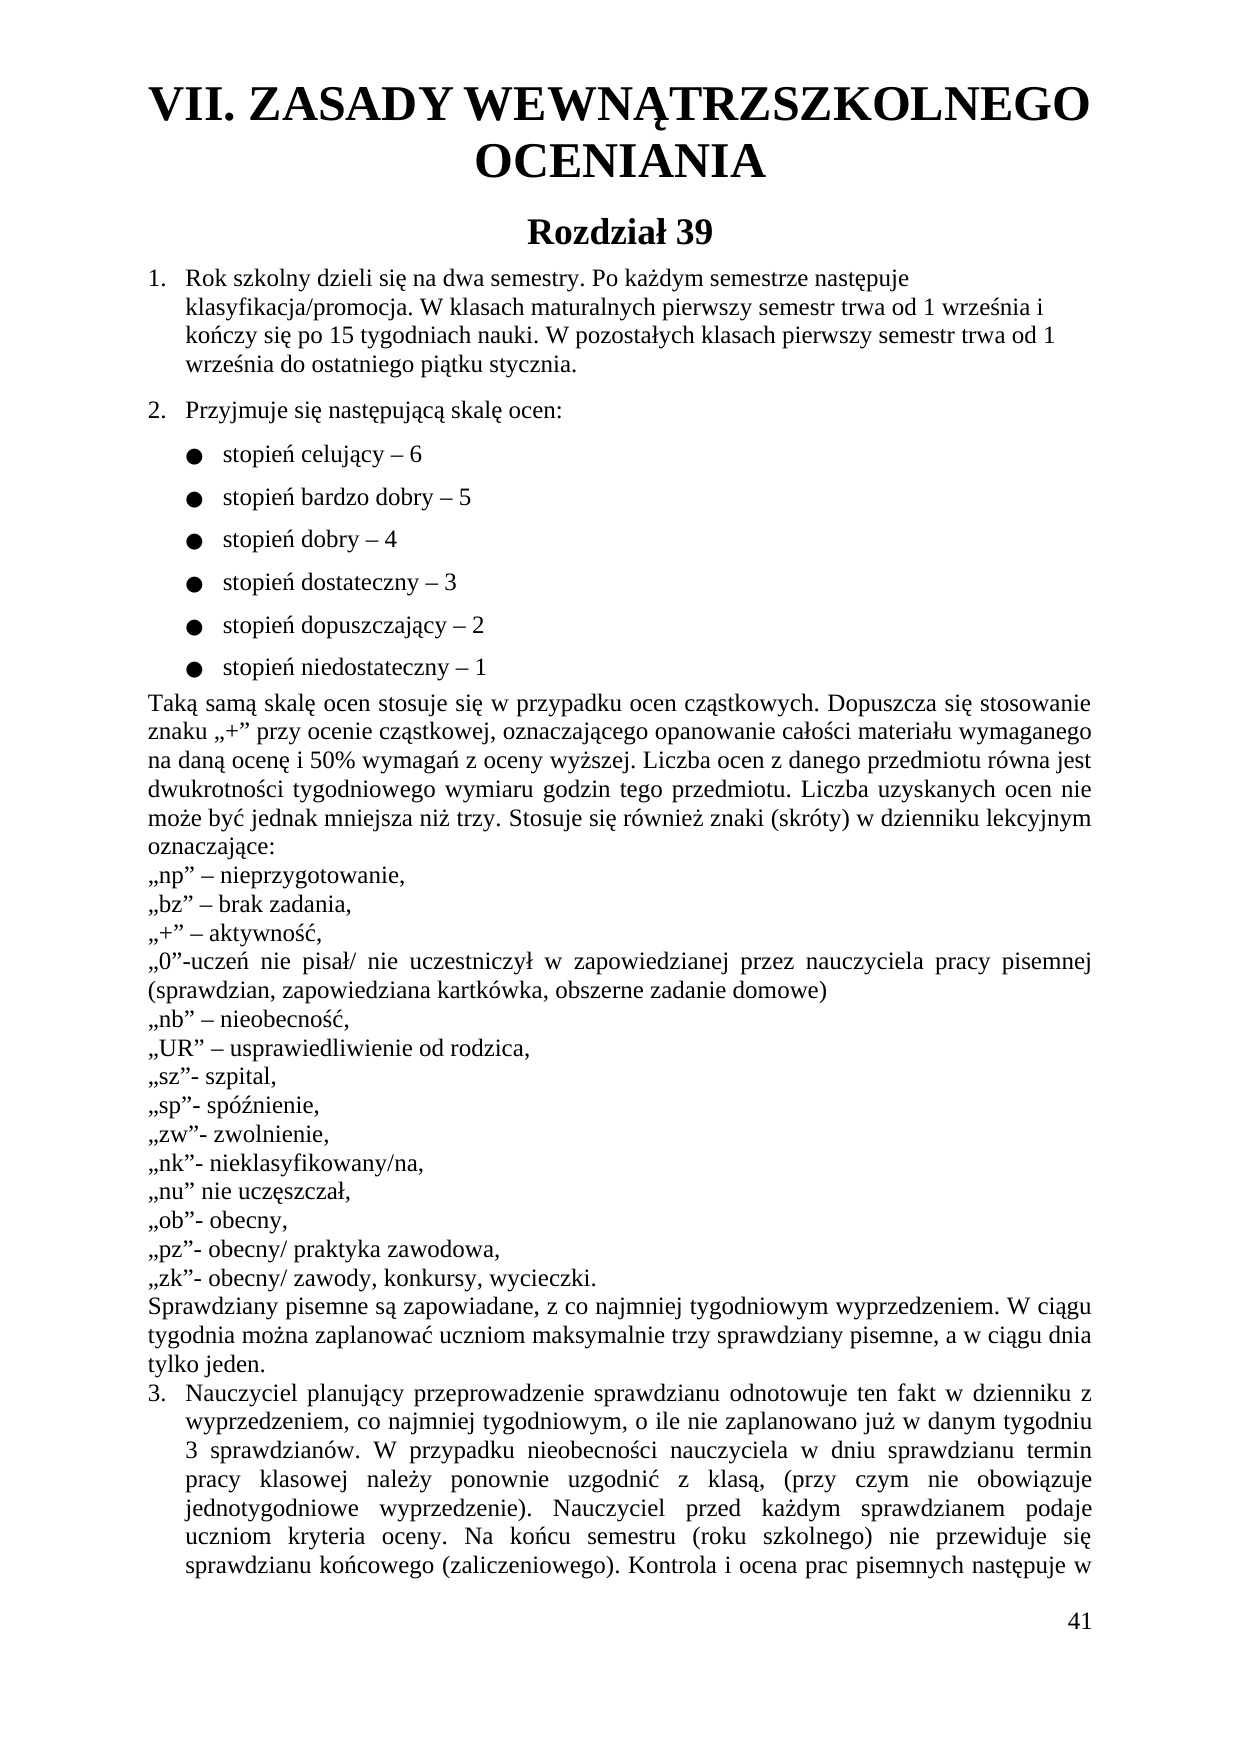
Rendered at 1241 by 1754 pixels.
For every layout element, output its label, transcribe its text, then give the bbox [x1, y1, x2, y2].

text Taką samą skalę ocen stosuje się w przypadku ocen cząstkowych. Dopuszcza się stosowanie znaku „+” przy ocenie cząstkowej, oznaczającego opanowanie całości materiału wymaganego na daną ocenę i 50% wymagań z oceny wyższej. Liczba ocen z danego przedmiotu równa jest dwukrotności tygodniowego wymiaru godzin tego przedmiotu. Liczba uzyskanych ocen nie może być jednak mniejsza niż trzy. Stosuje się również znaki (skróty) w dzienniku lekcyjnym oznaczające: [148, 688, 1093, 860]
list stopień celujący – 6 [185, 431, 1093, 474]
list Nauczyciel planujący przeprowadzenie sprawdzianu odnotowuje ten fakt w dzienniku z wyprzedzeniem, co najmniej tygodniowym, o ile nie zaplanowano już w danym tygodniu 3 sprawdzianów. W przypadku nieobecności nauczyciela w dniu sprawdzianu termin pracy klasowej należy ponownie uzgodnić z klasą, (przy czym nie obowiązuje jednotygodniowe wyprzedzenie). Nauczyciel przed każdym sprawdzianem podaje uczniom kryteria oceny. Na końcu semestru (roku szkolnego) nie przewiduje się sprawdzianu końcowego (zaliczeniowego). Kontrola i ocena prac pisemnych następuje w [148, 1378, 1093, 1579]
text „nu” nie uczęszczał, [148, 1176, 1093, 1205]
list stopień bardzo dobry – 5 [185, 474, 1093, 517]
text „zw”- zwolnienie, [148, 1119, 1093, 1148]
list stopień dostateczny – 3 [185, 559, 1093, 602]
list stopień dobry – 4 [185, 517, 1093, 559]
list stopień dopuszczający – 2 [185, 602, 1093, 645]
list stopień niedostateczny – 1 [185, 645, 1093, 688]
text „np” – nieprzygotowanie, [148, 860, 1093, 889]
text „UR” – usprawiedliwienie od rodzica, [148, 1033, 1093, 1061]
text „+” – aktywność, [148, 918, 1093, 946]
text „nk”- nieklasyfikowany/na, [148, 1148, 1093, 1176]
text „nb” – nieobecność, [148, 1004, 1093, 1033]
list Przyjmuje się następującą skalę ocen: [148, 395, 1093, 423]
text Sprawdziany pisemne są zapowiadane, z co najmniej tygodniowym wyprzedzeniem. W ciągu tygodnia można zaplanować uczniom maksymalnie trzy sprawdziany pisemne, a w ciągu dnia tylko jeden. [148, 1291, 1093, 1378]
text „sp”- spóźnienie, [148, 1090, 1093, 1119]
subtitle Rozdział 39 [148, 209, 1093, 253]
text „bz” – brak zadania, [148, 889, 1093, 918]
text „sz”- szpital, [148, 1061, 1093, 1090]
text „pz”- obecny/ praktyka zawodowa, [148, 1234, 1093, 1263]
list Rok szkolny dzieli się na dwa semestry. Po każdym semestrze następuje klasyfikacja/promocja. W klasach maturalnych pierwszy semestr trwa od 1 września i kończy się po 15 tygodniach nauki. W pozostałych klasach pierwszy semestr trwa od 1 września do ostatniego piątku stycznia. [148, 263, 1093, 378]
text „ob”- obecny, [148, 1205, 1093, 1234]
text „zk”- obecny/ zawody, konkursy, wycieczki. [148, 1263, 1093, 1291]
text „0”-uczeń nie pisał/ nie uczestniczył w zapowiedzianej przez nauczyciela pracy pisemnej (sprawdzian, zapowiedziana kartkówka, obszerne zadanie domowe) [148, 946, 1093, 1004]
subtitle VII. ZASADY WEWNĄTRZSZKOLNEGO OCENIANIA [148, 74, 1093, 189]
